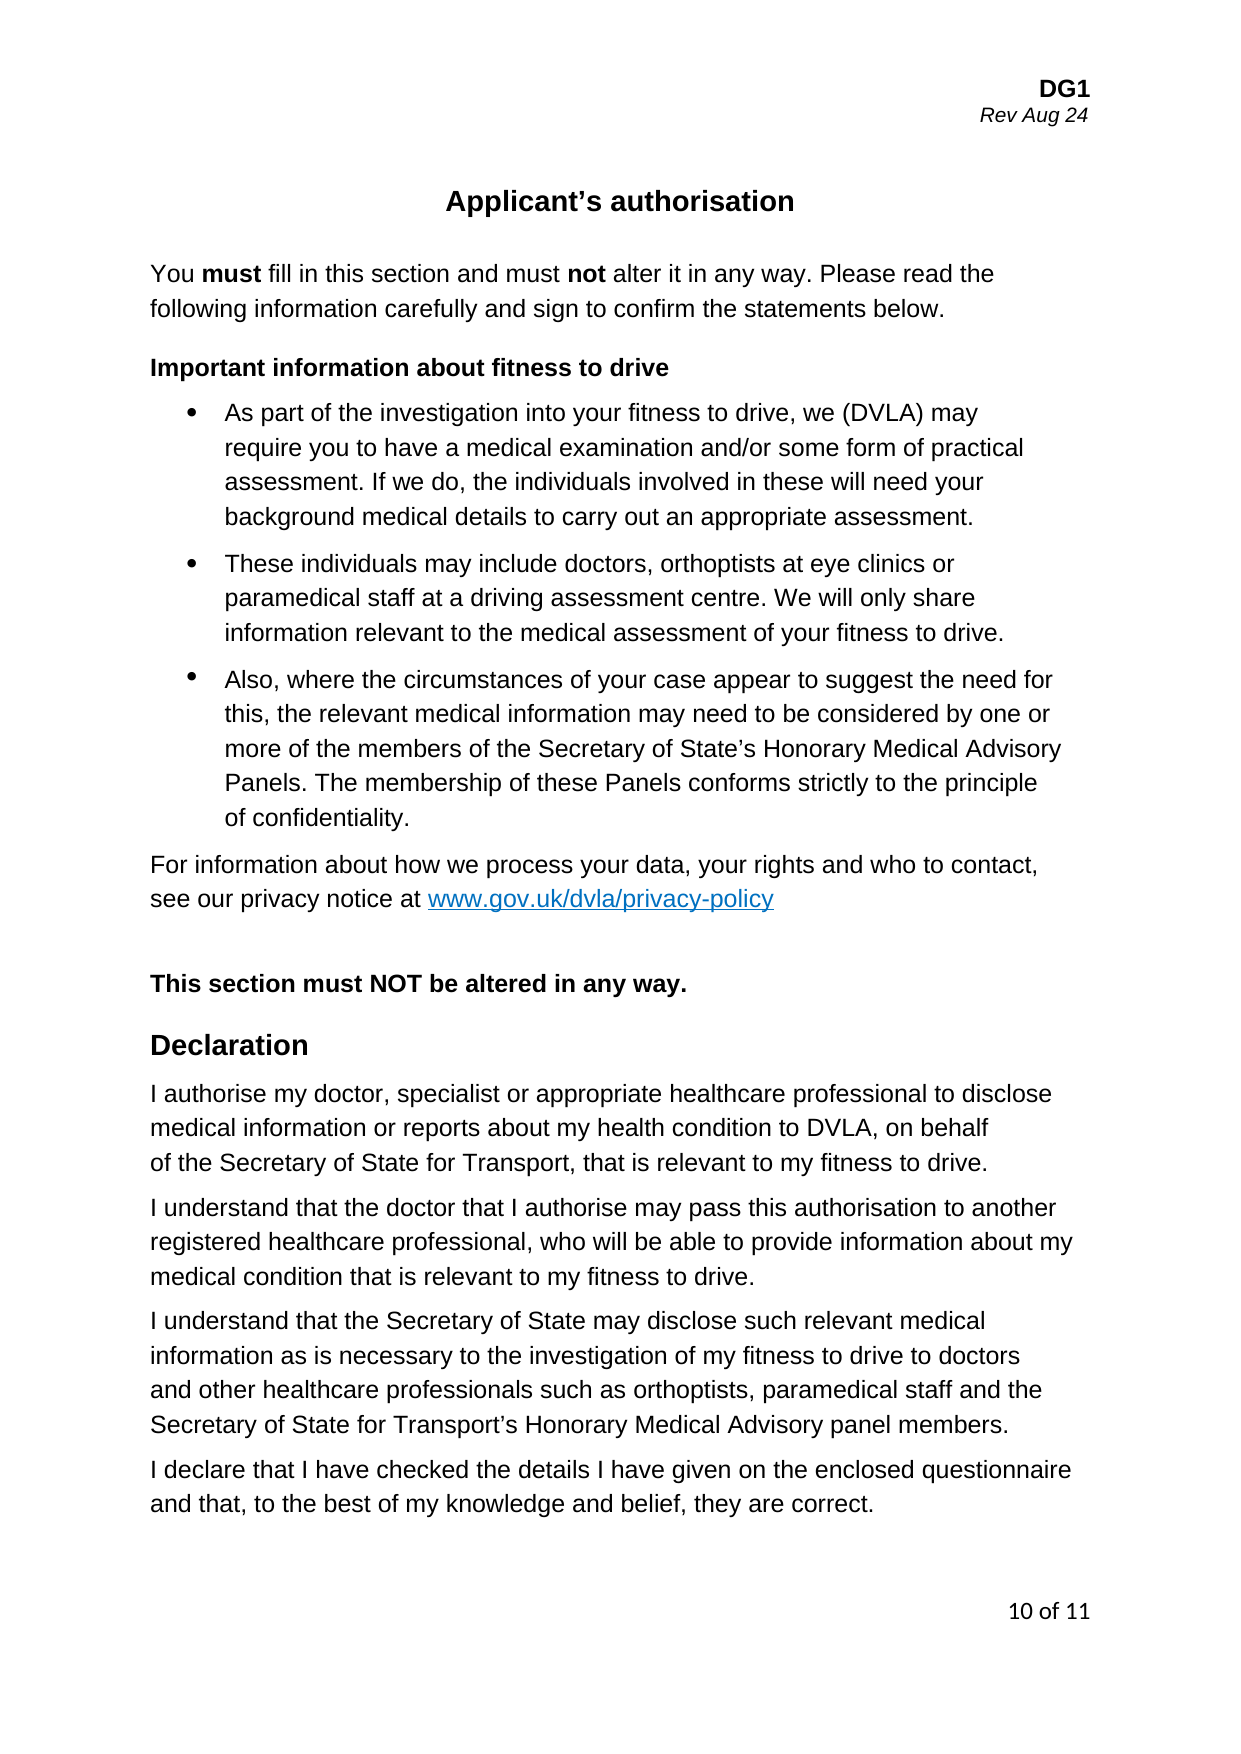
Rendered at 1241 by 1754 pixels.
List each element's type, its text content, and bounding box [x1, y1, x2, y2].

list These individuals may include doctors, orthoptists at eye clinics or paramedical staff at a driving assessment centre. We will only share information relevant to the medical assessment of your fitness to drive. [187, 548, 1090, 646]
text I authorise my doctor, specialist or appropriate healthcare professional to disclose medical information or reports about my health condition to DVLA, on behalf of the Secretary of State for Transport, that is relevant to my fitness to drive. [150, 1079, 1090, 1176]
text Applicant’s authorisation [150, 184, 1090, 218]
text I understand that the Secretary of State may disclose such relevant medical information as is necessary to the investigation of my fitness to drive to doctors and other healthcare professionals such as orthoptists, paramedical staff and the Secretary of State for Transport’s Honorary Medical Advisory panel members. [150, 1306, 1090, 1438]
text Important information about fitness to drive [150, 353, 1090, 382]
list Also, where the circumstances of your case appear to suggest the need for this, the relevant medical information may need to be considered by one or more of the members of the Secretary of State’s Honorary Medical Advisory Panels. The membership of these Panels conforms strictly to the principle of confidentiality. [187, 664, 1090, 831]
text I understand that the doctor that I authorise may pass this authorisation to another registered healthcare professional, who will be able to provide information about my medical condition that is relevant to my fitness to drive. [150, 1192, 1090, 1290]
text This section must NOT be altered in any way. [150, 968, 1090, 997]
text Declaration [150, 1028, 1090, 1062]
text You must fill in this section and must not alter it in any way. Please read the following information carefully and sign to confirm the statements below. [150, 259, 1090, 322]
text I declare that I have checked the details I have given on the enclosed questionnaire and that, to the best of my knowledge and belief, they are correct. [150, 1455, 1090, 1518]
text For information about how we process your data, your rights and who to contact, see our privacy notice at www.gov.uk/dvla/privacy-policy [150, 849, 1090, 913]
list As part of the investigation into your fitness to drive, we (DVLA) may require you to have a medical examination and/or some form of practical assessment. If we do, the individuals involved in these will need your background medical details to carry out an appropriate assessment. [187, 398, 1090, 530]
